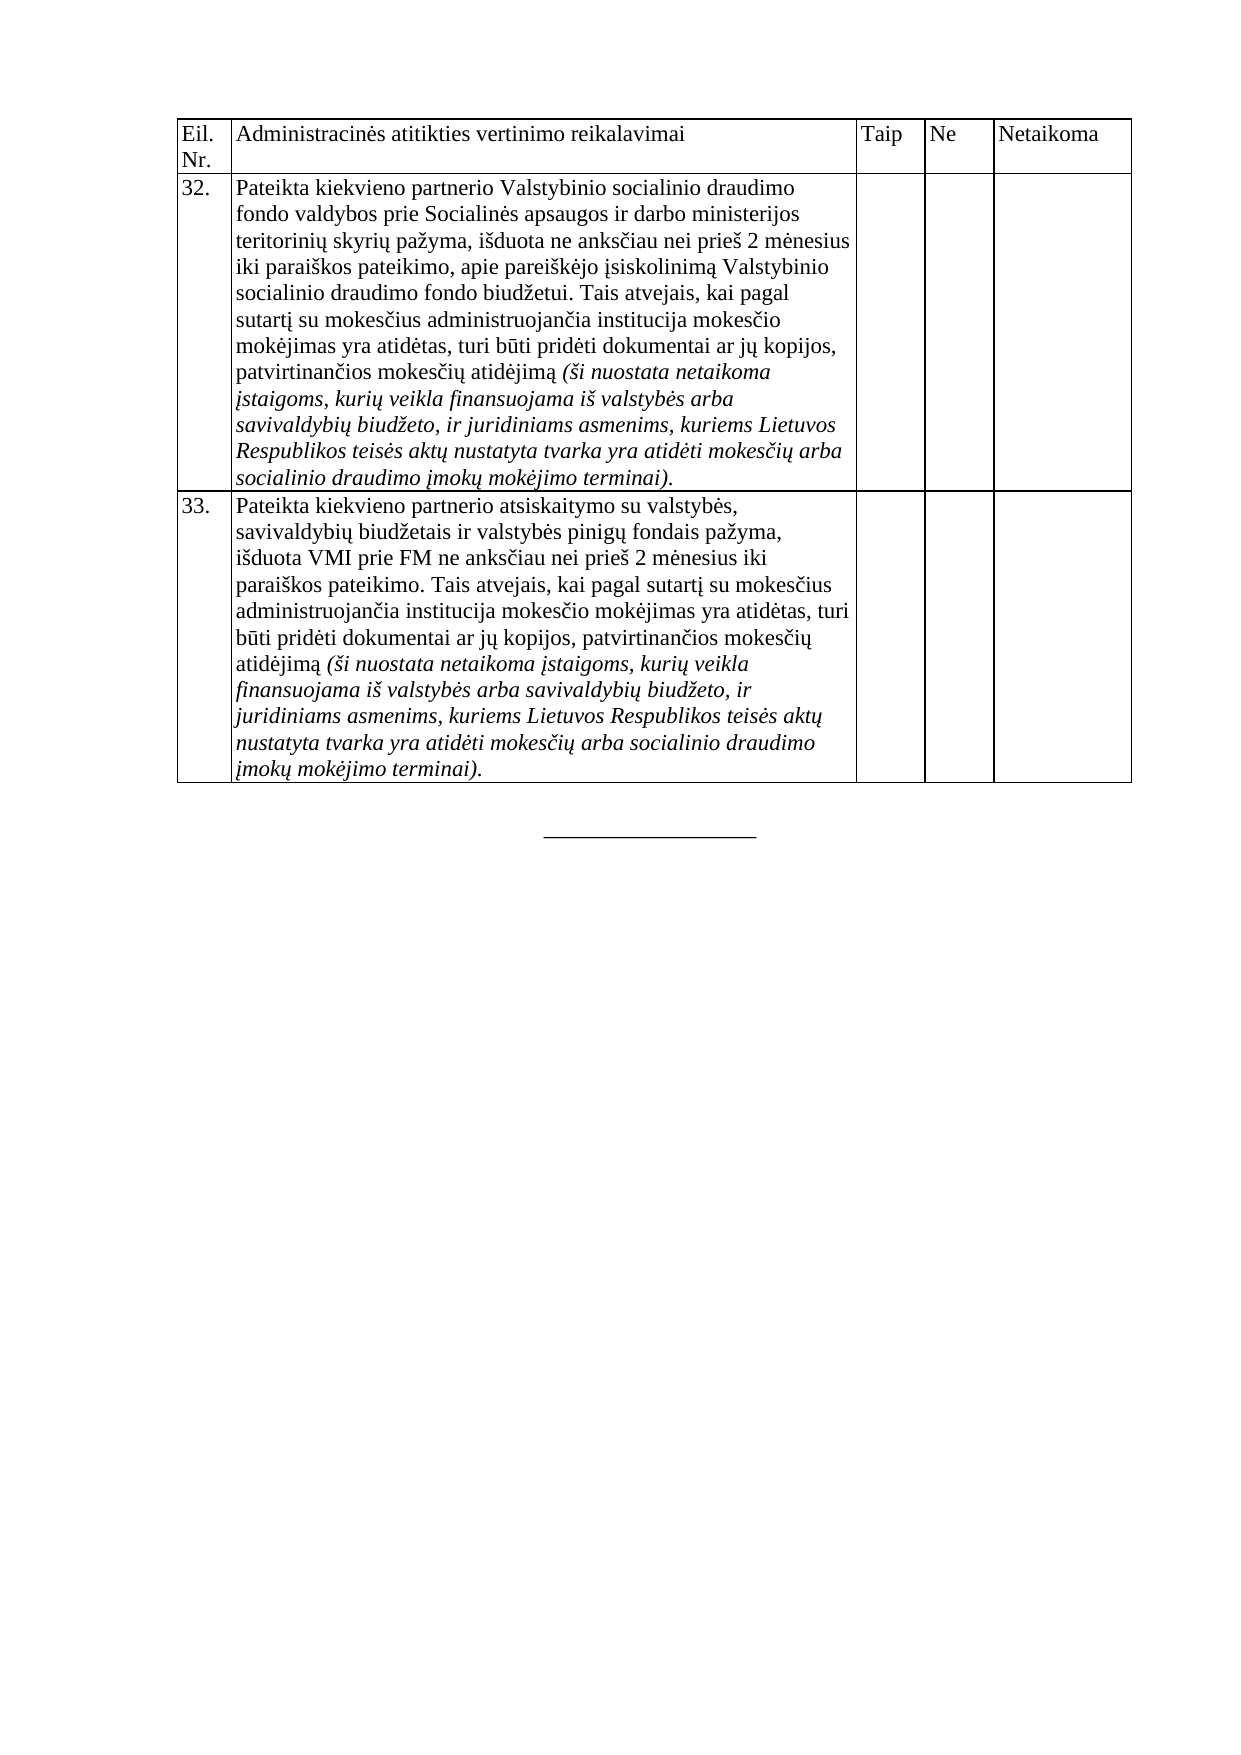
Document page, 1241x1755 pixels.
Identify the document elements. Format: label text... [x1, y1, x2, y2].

text _________________ [177, 812, 1122, 841]
table_cell [926, 174, 993, 490]
table_cell 33. [178, 492, 231, 782]
table_header Taip [857, 120, 924, 172]
table_cell [926, 492, 993, 782]
table_cell [995, 492, 1131, 782]
table_cell 32. [178, 174, 231, 490]
table_header Ne [926, 120, 993, 172]
table_cell [857, 492, 924, 782]
table_cell [995, 174, 1131, 490]
table_cell Pateikta kiekvieno partnerio Valstybinio socialinio draudimo fondo valdybos prie Socialinės apsaugos ir darbo ministerijos teritorinių skyrių pažyma, išduota ne anksčiau nei prieš 2 mėnesius iki paraiškos pateikimo, apie pareiškėjo įsiskolinimą Valstybinio socialinio draudimo fondo biudžetui. Tais atvejais, kai pagal sutartį su mokesčius administruojančia institucija mokesčio mokėjimas yra atidėtas, turi būti pridėti dokumentai ar jų kopijos, patvirtinančios mokesčių atidėjimą (ši nuostata netaikoma įstaigoms, kurių veikla finansuojama iš valstybės arba savivaldybių biudžeto, ir juridiniams asmenims, kuriems Lietuvos Respublikos teisės aktų nustatyta tvarka yra atidėti mokesčių arba socialinio draudimo įmokų mokėjimo terminai). [232, 174, 856, 490]
table_header Administracinės atitikties vertinimo reikalavimai [232, 120, 856, 172]
table_cell [857, 174, 924, 490]
table_header Netaikoma [995, 120, 1131, 172]
table_cell Pateikta kiekvieno partnerio atsiskaitymo su valstybės, savivaldybių biudžetais ir valstybės pinigų fondais pažyma, išduota VMI prie FM ne anksčiau nei prieš 2 mėnesius iki paraiškos pateikimo. Tais atvejais, kai pagal sutartį su mokesčius administruojančia institucija mokesčio mokėjimas yra atidėtas, turi būti pridėti dokumentai ar jų kopijos, patvirtinančios mokesčių atidėjimą (ši nuostata netaikoma įstaigoms, kurių veikla finansuojama iš valstybės arba savivaldybių biudžeto, ir juridiniams asmenims, kuriems Lietuvos Respublikos teisės aktų nustatyta tvarka yra atidėti mokesčių arba socialinio draudimo įmokų mokėjimo terminai). [232, 492, 856, 782]
table_header Eil. Nr. [178, 120, 231, 172]
